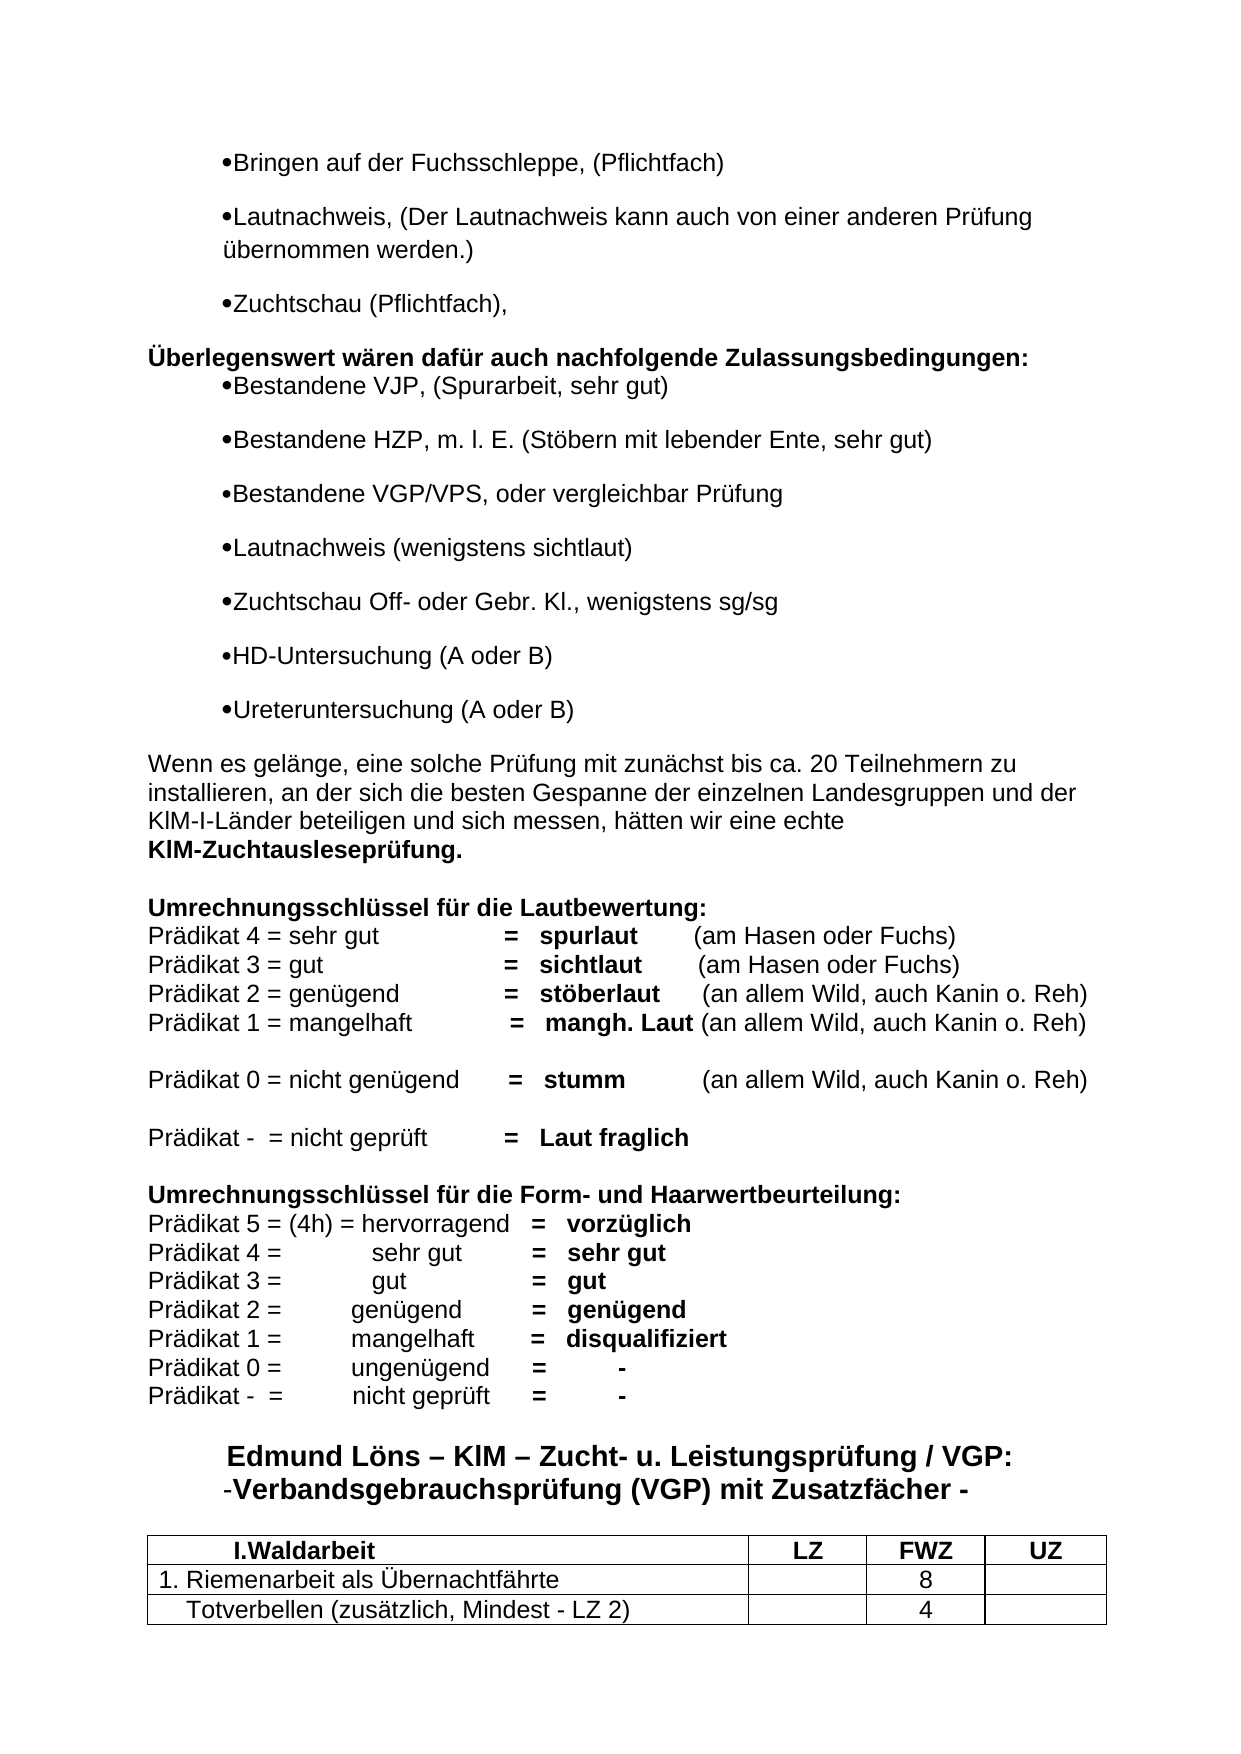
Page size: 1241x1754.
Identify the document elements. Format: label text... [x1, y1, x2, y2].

list Zuchtschau (Pflichtfach), [223, 288, 1093, 317]
text Umrechnungsschlüssel für die Form- und Haarwertbeurteilung: Prädikat 5 = (4h) = hervorragend = vorzüglich Prädikat 4 = sehr gut = sehr gut Prädikat 3 = gut = gut Prädikat 2 = genügend = genügend Prädikat 1 = mangelhaft = disqualifiziert Prädikat 0 = ungenügend = - Prädikat - = nicht geprüft = - [148, 1180, 1093, 1410]
list Verbandsgebrauchsprüfung (VGP) mit Zusatzfächer - [223, 1472, 1093, 1506]
list Bestandene VGP/VPS, oder vergleichbar Prüfung [223, 479, 1093, 508]
table_header Waldarbeit [148, 1536, 748, 1564]
text Wenn es gelänge, eine solche Prüfung mit zunächst bis ca. 20 Teilnehmern zu installieren, an der sich die besten Gespanne der einzelnen Landesgruppen und der KlM-I-Länder beteiligen und sich messen, hätten wir eine echte KlM-Zuchtausleseprüfung. [148, 749, 1093, 864]
text Überlegenswert wären dafür auch nachfolgende Zulassungsbedingungen: [148, 342, 1093, 371]
list Zuchtschau Off- oder Gebr. Kl., wenigstens sg/sg [223, 587, 1093, 616]
table_cell 8 [867, 1565, 984, 1594]
list Lautnachweis (wenigstens sichtlaut) [223, 533, 1093, 562]
table_cell [749, 1595, 866, 1624]
table_header FWZ [867, 1536, 984, 1564]
table_cell [749, 1565, 866, 1594]
list Ureteruntersuchung (A oder B) [223, 695, 1093, 724]
text Umrechnungsschlüssel für die Lautbewertung: Prädikat 4 = sehr gut = spurlaut (am Hasen oder Fuchs) Prädikat 3 = gut = sichtlaut (am Hasen oder Fuchs) Prädikat 2 = genügend = stöberlaut (an allem Wild, auch Kanin o. Reh) Prädikat 1 = mangelhaft = mangh. Laut (an allem Wild, auch Kanin o. Reh) Prädikat 0 = nicht genügend = stumm (an allem Wild, auch Kanin o. Reh) Prädikat - = nicht geprüft = Laut fraglich [148, 892, 1093, 1151]
table_header LZ [749, 1536, 866, 1564]
list Bestandene VJP, (Spurarbeit, sehr gut) [223, 371, 1093, 400]
table_cell [986, 1565, 1106, 1594]
table_cell 1. Riemenarbeit als Übernachtfährte [148, 1565, 748, 1594]
text Edmund Löns – KlM – Zucht- u. Leistungsprüfung / VGP: [148, 1439, 1093, 1472]
list Bringen auf der Fuchsschleppe, (Pflichtfach) [223, 148, 1093, 176]
table_cell [986, 1595, 1106, 1624]
table_cell Totverbellen (zusätzlich, Mindest - LZ 2) [148, 1595, 748, 1624]
list Lautnachweis, (Der Lautnachweis kann auch von einer anderen Prüfung übernommen werden.) [223, 202, 1093, 263]
list HD-Untersuchung (A oder B) [223, 641, 1093, 670]
table_header UZ [986, 1536, 1106, 1564]
list Bestandene HZP, m. l. E. (Stöbern mit lebender Ente, sehr gut) [223, 425, 1093, 454]
table_cell 4 [867, 1595, 984, 1624]
